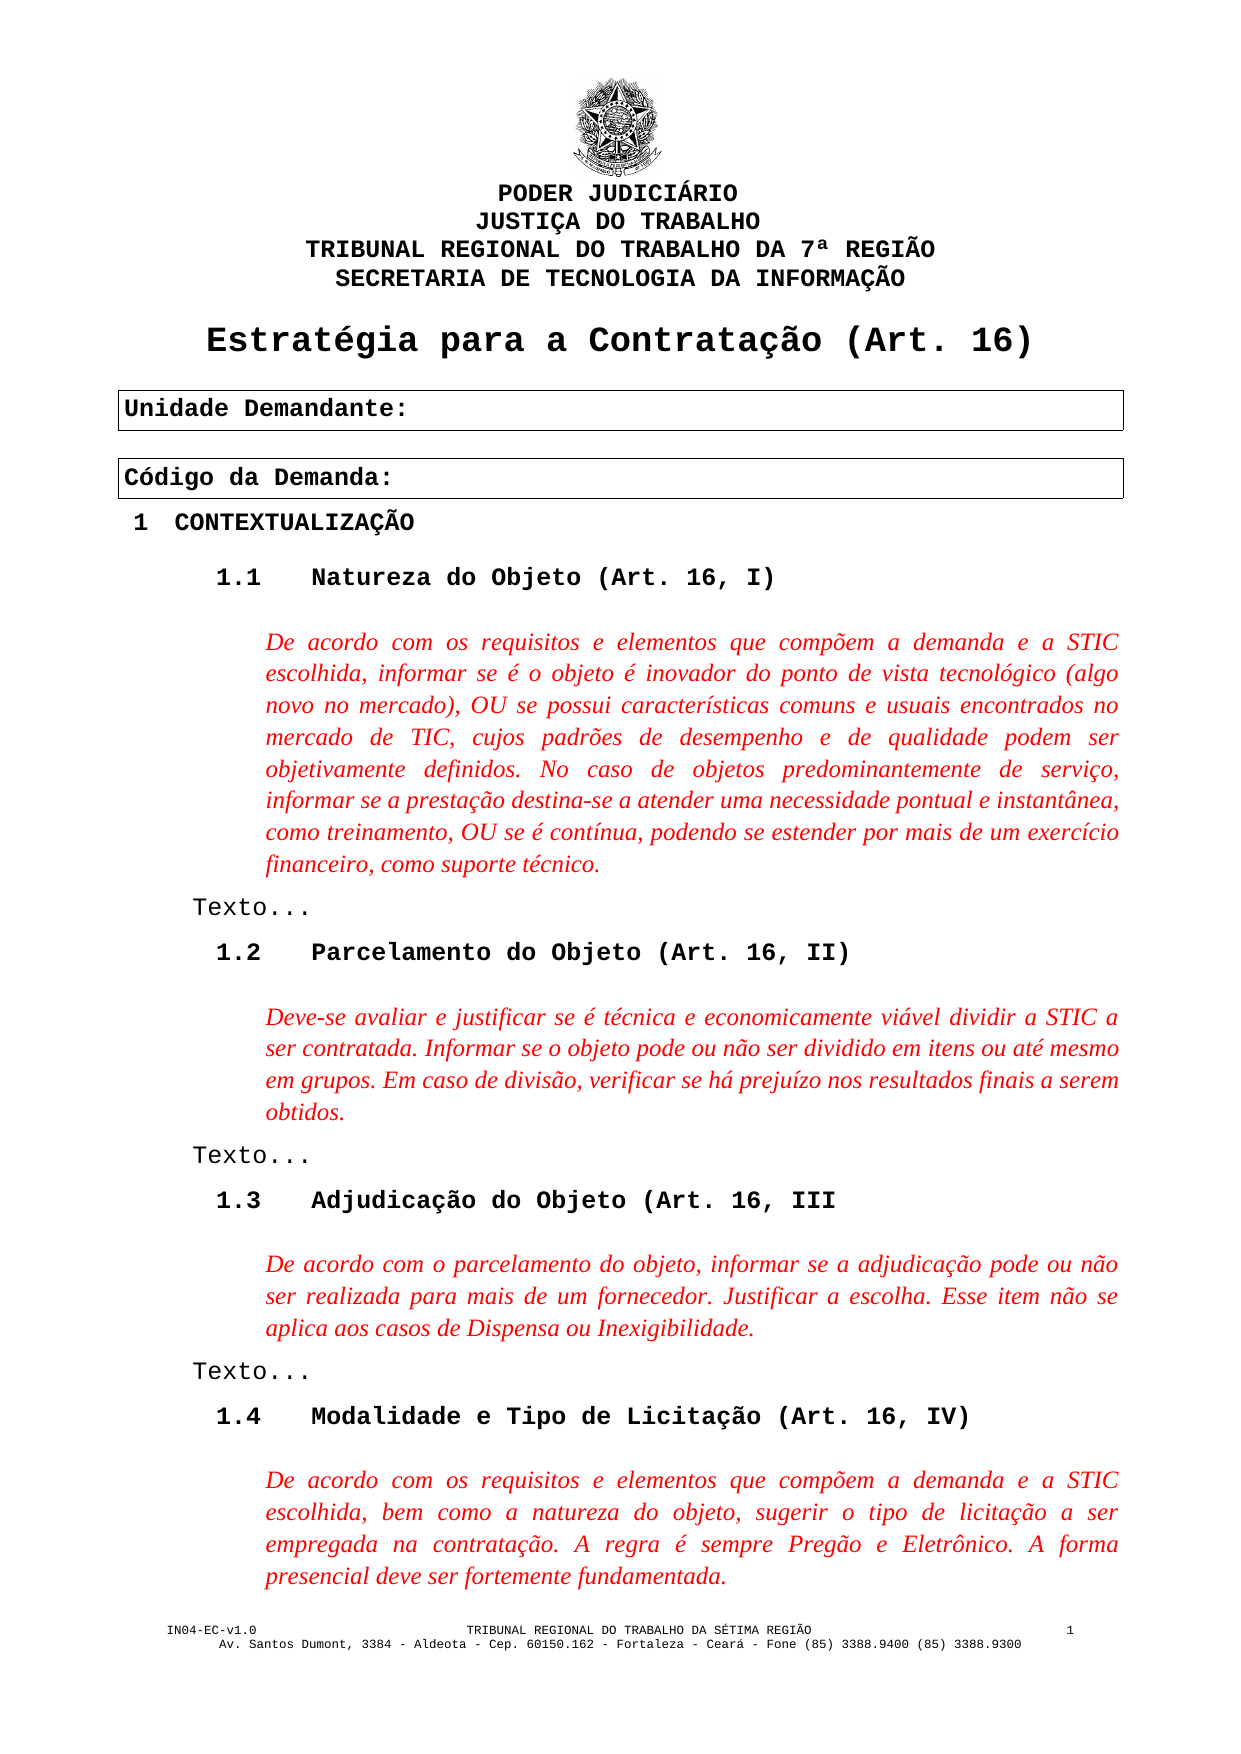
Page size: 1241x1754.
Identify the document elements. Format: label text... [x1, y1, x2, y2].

text Texto... [118, 1142, 1122, 1171]
text Texto... [118, 1358, 1122, 1387]
list CONTEXTUALIZAÇÃO [118, 510, 1122, 538]
table_header Código da Demanda: [119, 459, 1123, 498]
picture [572, 76, 663, 178]
table_header Unidade Demandante: [119, 391, 1123, 430]
list Parcelamento do Objeto (Art. 16, II) [201, 939, 1122, 968]
list Modalidade e Tipo de Licitação (Art. 16, IV) [201, 1403, 1122, 1432]
list Adjudicação do Objeto (Art. 16, III [201, 1187, 1122, 1216]
list De acordo com o parcelamento do objeto, informar se a adjudicação pode ou não ser realizada para mais de um fornecedor. Justificar a escolha. Esse item não se aplica aos casos de Dispensa ou Inexigibilidade. [236, 1251, 1122, 1342]
text Texto... [118, 894, 1122, 923]
list Natureza do Objeto (Art. 16, I) [201, 564, 1122, 593]
list Deve-se avaliar e justificar se é técnica e economicamente viável dividir a STIC a ser contratada. Informar se o objeto pode ou não ser dividido em itens ou até mesmo em grupos. Em caso de divisão, verificar se há prejuízo nos resultados finais a serem obtidos. [236, 1003, 1122, 1126]
list De acordo com os requisitos e elementos que compõem a demanda e a STIC escolhida, bem como a natureza do objeto, sugerir o tipo de licitação a ser empregada na contratação. A regra é sempre Pregão e Eletrônico. A forma presencial deve ser fortemente fundamentada. [236, 1467, 1122, 1590]
list De acordo com os requisitos e elementos que compõem a demanda e a STIC escolhida, informar se é o objeto é inovador do ponto de vista tecnológico (algo novo no mercado), OU se possui características comuns e usuais encontrados no mercado de TIC, cujos padrões de desempenho e de qualidade podem ser objetivamente definidos. No caso de objetos predominantemente de serviço, informar se a prestação destina-se a atender uma necessidade pontual e instantânea, como treinamento, OU se é contínua, podendo se estender por mais de um exercício financeiro, como suporte técnico. [236, 628, 1122, 878]
text Estratégia para a Contratação (Art. 16) [118, 321, 1122, 362]
